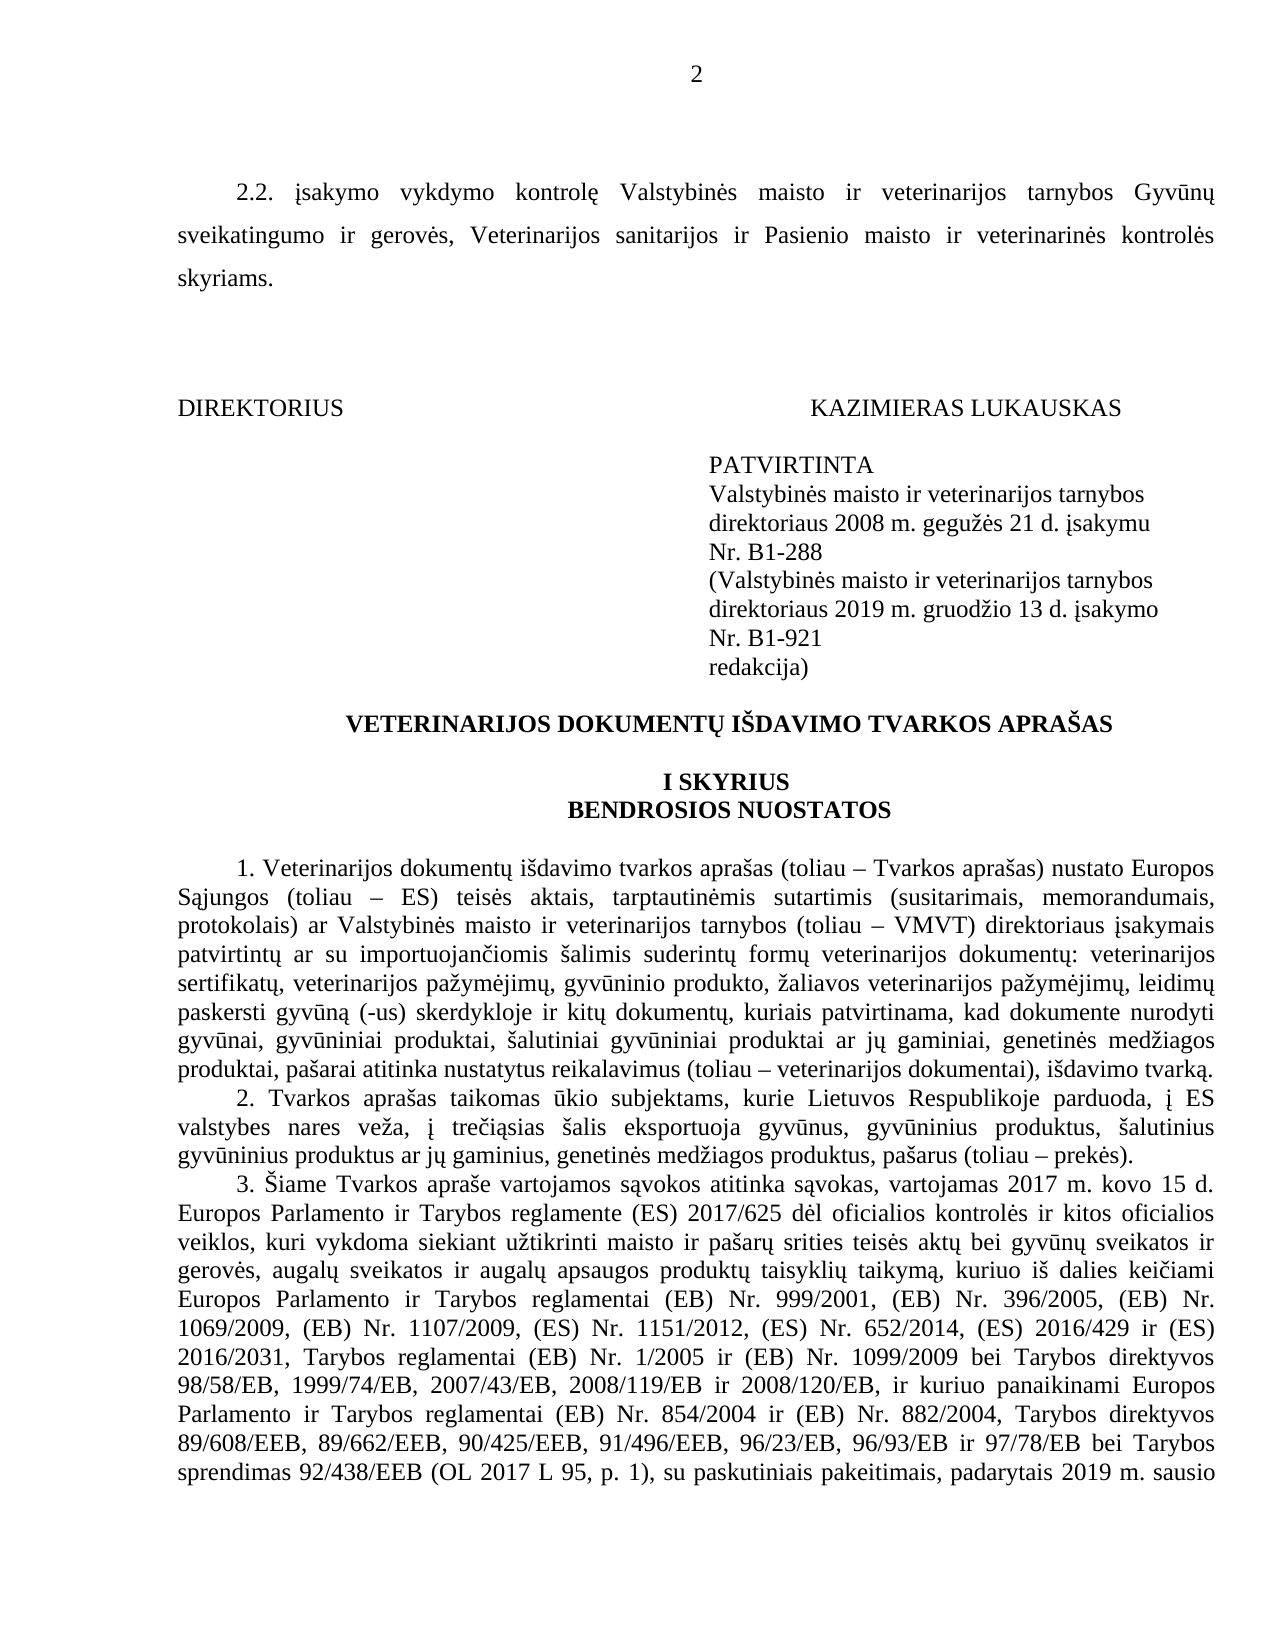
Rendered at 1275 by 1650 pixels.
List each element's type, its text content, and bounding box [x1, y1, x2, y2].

text 1. Veterinarijos dokumentų išdavimo tvarkos aprašas (toliau – Tvarkos aprašas) nustato Europos Sąjungos (toliau – ES) teisės aktais, tarptautinėmis sutartimis (susitarimais, memorandumais, protokolais) ar Valstybinės maisto ir veterinarijos tarnybos (toliau – VMVT) direktoriaus įsakymais patvirtintų ar su importuojančiomis šalimis suderintų formų veterinarijos dokumentų: veterinarijos sertifikatų, veterinarijos pažymėjimų, gyvūninio produkto, žaliavos veterinarijos pažymėjimų, leidimų paskersti gyvūną (-us) skerdykloje ir kitų dokumentų, kuriais patvirtinama, kad dokumente nurodyti gyvūnai, gyvūniniai produktai, šalutiniai gyvūniniai produktai ar jų gaminiai, genetinės medžiagos produktai, pašarai atitinka nustatytus reikalavimus (toliau – veterinarijos dokumentai), išdavimo tvarką. [177, 853, 1216, 1083]
text PATVIRTINTA [177, 450, 1216, 479]
text Valstybinės maisto ir veterinarijos tarnybos [177, 479, 1216, 508]
text DIREKTORIUS KAZIMIERAS LUKAUSKAS [177, 393, 1216, 422]
text BENDROSIOS NUOSTATOS [177, 795, 1216, 824]
text 2. Tvarkos aprašas taikomas ūkio subjektams, kurie Lietuvos Respublikoje parduoda, į ES valstybes nares veža, į trečiąsias šalis eksportuoja gyvūnus, gyvūninius produktus, šalutinius gyvūninius produktus ar jų gaminius, genetinės medžiagos produktus, pašarus (toliau – prekės). [177, 1083, 1216, 1169]
text redakcija) [177, 652, 1216, 680]
text (Valstybinės maisto ir veterinarijos tarnybos [177, 565, 1216, 594]
text Nr. B1-288 [177, 537, 1216, 565]
text Nr. B1-921 [177, 623, 1216, 652]
text direktoriaus 2019 m. gruodžio 13 d. įsakymo [177, 594, 1216, 623]
text 2.2. įsakymo vykdymo kontrolę Valstybinės maisto ir veterinarijos tarnybos Gyvūnų sveikatingumo ir gerovės, Veterinarijos sanitarijos ir Pasienio maisto ir veterinarinės kontrolės skyriams. [177, 177, 1216, 292]
text I SKYRIUS [177, 767, 1216, 795]
text direktoriaus 2008 m. gegužės 21 d. įsakymu [177, 508, 1216, 537]
text VETERINARIJOS DOKUMENTŲ IŠDAVIMO TVARKOS APRAŠAS [177, 709, 1216, 738]
text 3. Šiame Tvarkos apraše vartojamos sąvokos atitinka sąvokas, vartojamas 2017 m. kovo 15 d. Europos Parlamento ir Tarybos reglamente (ES) 2017/625 dėl oficialios kontrolės ir kitos oficialios veiklos, kuri vykdoma siekiant užtikrinti maisto ir pašarų srities teisės aktų bei gyvūnų sveikatos ir gerovės, augalų sveikatos ir augalų apsaugos produktų taisyklių taikymą, kuriuo iš dalies keičiami Europos Parlamento ir Tarybos reglamentai (EB) Nr. 999/2001, (EB) Nr. 396/2005, (EB) Nr. 1069/2009, (EB) Nr. 1107/2009, (ES) Nr. 1151/2012, (ES) Nr. 652/2014, (ES) 2016/429 ir (ES) 2016/2031, Tarybos reglamentai (EB) Nr. 1/2005 ir (EB) Nr. 1099/2009 bei Tarybos direktyvos 98/58/EB, 1999/74/EB, 2007/43/EB, 2008/119/EB ir 2008/120/EB, ir kuriuo panaikinami Europos Parlamento ir Tarybos reglamentai (EB) Nr. 854/2004 ir (EB) Nr. 882/2004, Tarybos direktyvos 89/608/EEB, 89/662/EEB, 90/425/EEB, 91/496/EEB, 96/23/EB, 96/93/EB ir 97/78/EB bei Tarybos sprendimas 92/438/EEB (OL 2017 L 95, p. 1), su paskutiniais pakeitimais, padarytais 2019 m. sausio [177, 1169, 1216, 1485]
